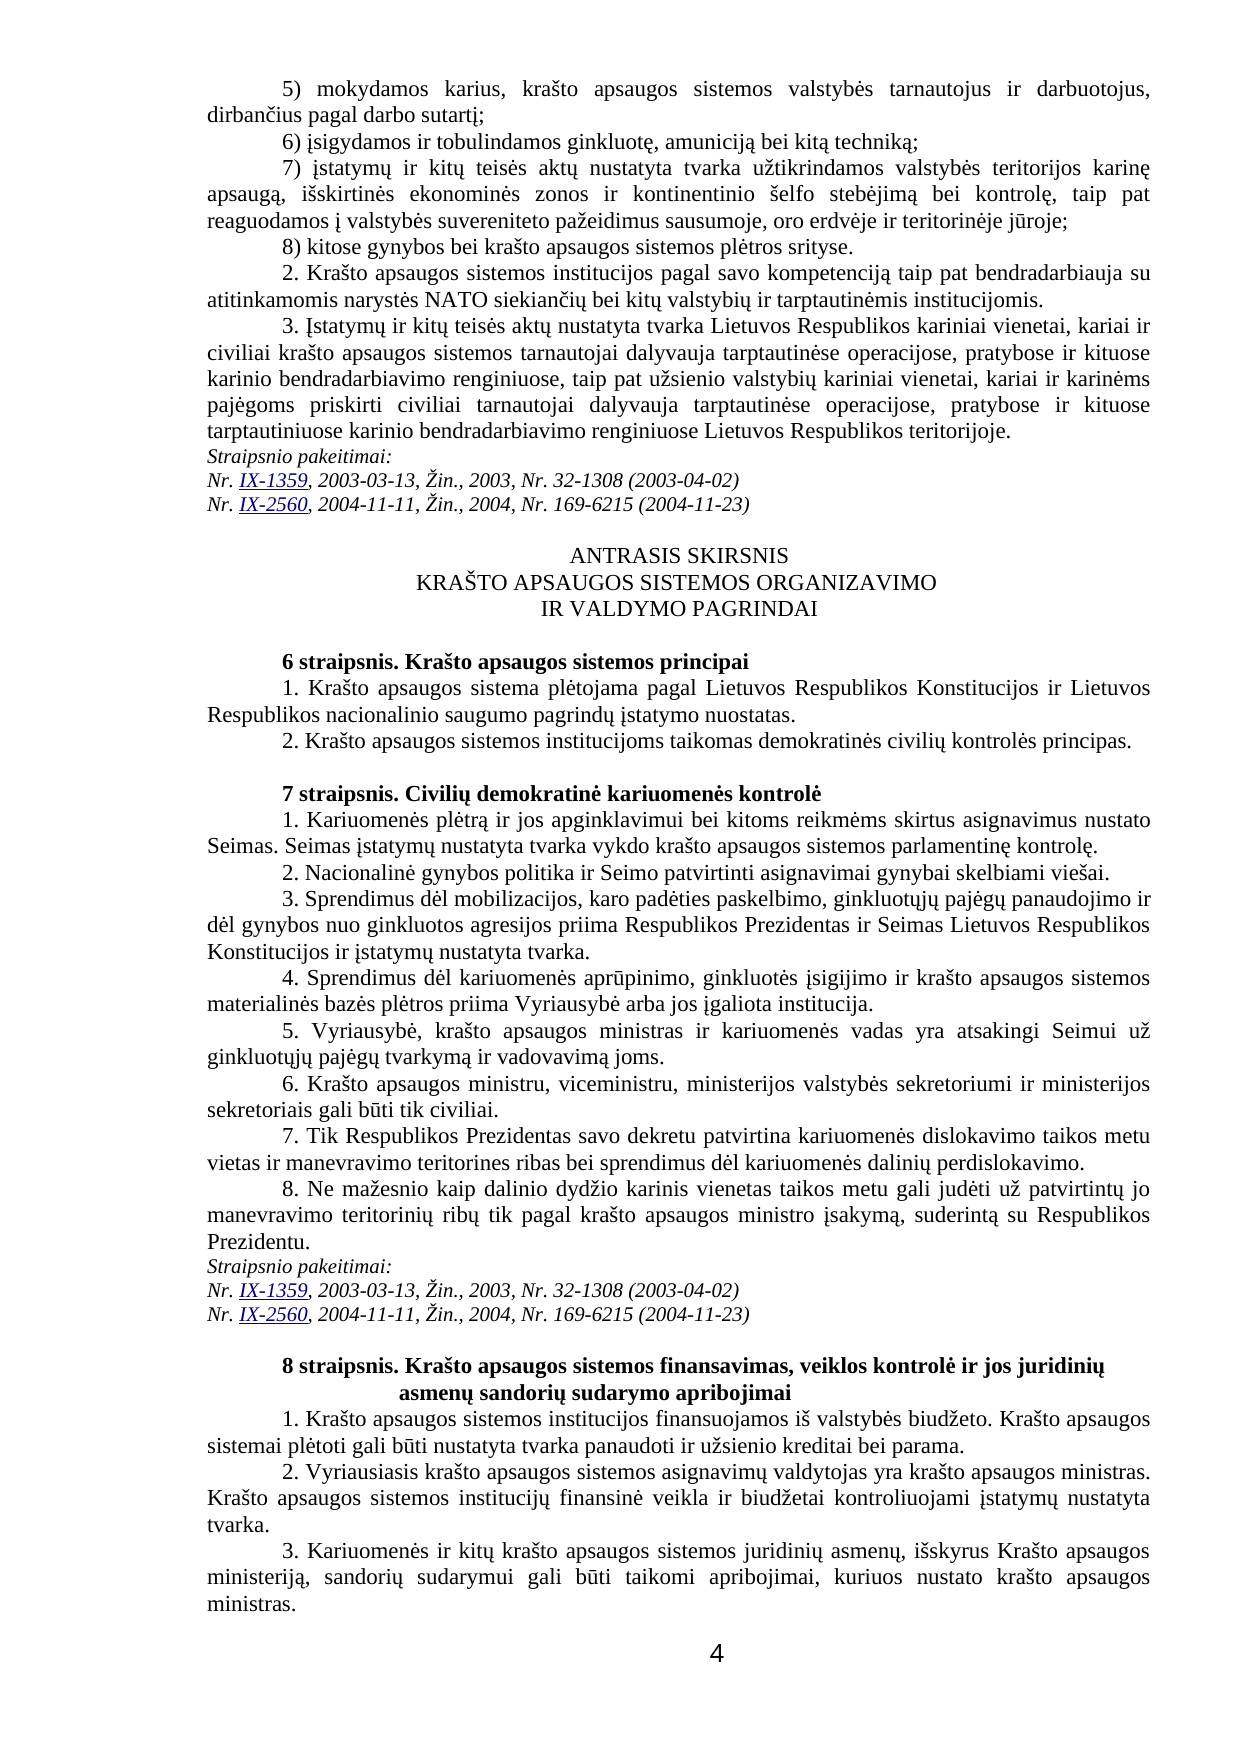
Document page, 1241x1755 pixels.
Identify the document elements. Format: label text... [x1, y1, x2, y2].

text 3. Kariuomenės ir kitų krašto apsaugos sistemos juridinių asmenų, išskyrus Krašto apsaugos ministeriją, sandorių sudarymui gali būti taikomi apribojimai, kuriuos nustato krašto apsaugos ministras. [207, 1537, 1152, 1616]
text 5) mokydamos karius, krašto apsaugos sistemos valstybės tarnautojus ir darbuotojus, dirbančius pagal darbo sutartį; [207, 75, 1152, 128]
text KRAŠTO APSAUGOS SISTEMOS ORGANIZAVIMO [207, 569, 1152, 595]
text 1. Krašto apsaugos sistemos institucijos finansuojamos iš valstybės biudžeto. Krašto apsaugos sistemai plėtoti gali būti nustatyta tvarka panaudoti ir užsienio kreditai bei parama. [207, 1405, 1152, 1458]
text IR VALDYMO PAGRINDAI [207, 595, 1152, 622]
text 1. Kariuomenės plėtrą ir jos apginklavimui bei kitoms reikmėms skirtus asignavimus nustato Seimas. Seimas įstatymų nustatyta tvarka vykdo krašto apsaugos sistemos parlamentinę kontrolę. [207, 806, 1152, 859]
text 7) įstatymų ir kitų teisės aktų nustatyta tvarka užtikrindamos valstybės teritorijos karinę apsaugą, išskirtinės ekonominės zonos ir kontinentinio šelfo stebėjimą bei kontrolę, taip pat reaguodamos į valstybės suvereniteto pažeidimus sausumoje, oro erdvėje ir teritorinėje jūroje; [207, 154, 1152, 233]
text 1. Krašto apsaugos sistema plėtojama pagal Lietuvos Respublikos Konstitucijos ir Lietuvos Respublikos nacionalinio saugumo pagrindų įstatymo nuostatas. [207, 674, 1152, 727]
text 5. Vyriausybė, krašto apsaugos ministras ir kariuomenės vadas yra atsakingi Seimui už ginkluotųjų pajėgų tvarkymą ir vadovavimą joms. [207, 1017, 1152, 1069]
text Straipsnio pakeitimai: [207, 1254, 1152, 1278]
text 6 straipsnis. Krašto apsaugos sistemos principai [207, 648, 1152, 674]
text 6. Krašto apsaugos ministru, viceministru, ministerijos valstybės sekretoriumi ir ministerijos sekretoriais gali būti tik civiliai. [207, 1069, 1152, 1122]
text Nr. IX-1359, 2003-03-13, Žin., 2003, Nr. 32-1308 (2003-04-02) [207, 1278, 1152, 1302]
text Nr. IX-2560, 2004-11-11, Žin., 2004, Nr. 169-6215 (2004-11-23) [207, 1302, 1152, 1326]
text 3. Sprendimus dėl mobilizacijos, karo padėties paskelbimo, ginkluotųjų pajėgų panaudojimo ir dėl gynybos nuo ginkluotos agresijos priima Respublikos Prezidentas ir Seimas Lietuvos Respublikos Konstitucijos ir įstatymų nustatyta tvarka. [207, 885, 1152, 964]
text ANTRASIS SKIRSNIS [207, 542, 1152, 569]
text 7. Tik Respublikos Prezidentas savo dekretu patvirtina kariuomenės dislokavimo taikos metu vietas ir manevravimo teritorines ribas bei sprendimus dėl kariuomenės dalinių perdislokavimo. [207, 1122, 1152, 1175]
text 7 straipsnis. Civilių demokratinė kariuomenės kontrolė [207, 780, 1152, 806]
text 2. Krašto apsaugos sistemos institucijos pagal savo kompetenciją taip pat bendradarbiauja su atitinkamomis narystės NATO siekiančių bei kitų valstybių ir tarptautinėmis institucijomis. [207, 259, 1152, 312]
text 8) kitose gynybos bei krašto apsaugos sistemos plėtros srityse. [207, 233, 1152, 259]
text 2. Vyriausiasis krašto apsaugos sistemos asignavimų valdytojas yra krašto apsaugos ministras. Krašto apsaugos sistemos institucijų finansinė veikla ir biudžetai kontroliuojami įstatymų nustatyta tvarka. [207, 1458, 1152, 1537]
text 8. Ne mažesnio kaip dalinio dydžio karinis vienetas taikos metu gali judėti už patvirtintų jo manevravimo teritorinių ribų tik pagal krašto apsaugos ministro įsakymą, suderintą su Respublikos Prezidentu. [207, 1175, 1152, 1254]
text Nr. IX-1359, 2003-03-13, Žin., 2003, Nr. 32-1308 (2003-04-02) [207, 468, 1152, 492]
text asmenų sandorių sudarymo apribojimai [399, 1379, 1152, 1405]
text 3. Įstatymų ir kitų teisės aktų nustatyta tvarka Lietuvos Respublikos kariniai vienetai, kariai ir civiliai krašto apsaugos sistemos tarnautojai dalyvauja tarptautinėse operacijose, pratybose ir kituose karinio bendradarbiavimo renginiuose, taip pat užsienio valstybių kariniai vienetai, kariai ir karinėms pajėgoms priskirti civiliai tarnautojai dalyvauja tarptautinėse operacijose, pratybose ir kituose tarptautiniuose karinio bendradarbiavimo renginiuose Lietuvos Respublikos teritorijoje. [207, 312, 1152, 444]
text 6) įsigydamos ir tobulindamos ginkluotę, amuniciją bei kitą techniką; [207, 128, 1152, 154]
text 2. Nacionalinė gynybos politika ir Seimo patvirtinti asignavimai gynybai skelbiami viešai. [207, 859, 1152, 885]
text Straipsnio pakeitimai: [207, 444, 1152, 468]
text 4. Sprendimus dėl kariuomenės aprūpinimo, ginkluotės įsigijimo ir krašto apsaugos sistemos materialinės bazės plėtros priima Vyriausybė arba jos įgaliota institucija. [207, 964, 1152, 1017]
text 8 straipsnis. Krašto apsaugos sistemos finansavimas, veiklos kontrolė ir jos juridinių [282, 1353, 1152, 1379]
text 2. Krašto apsaugos sistemos institucijoms taikomas demokratinės civilių kontrolės principas. [207, 727, 1152, 753]
text Nr. IX-2560, 2004-11-11, Žin., 2004, Nr. 169-6215 (2004-11-23) [207, 492, 1152, 516]
